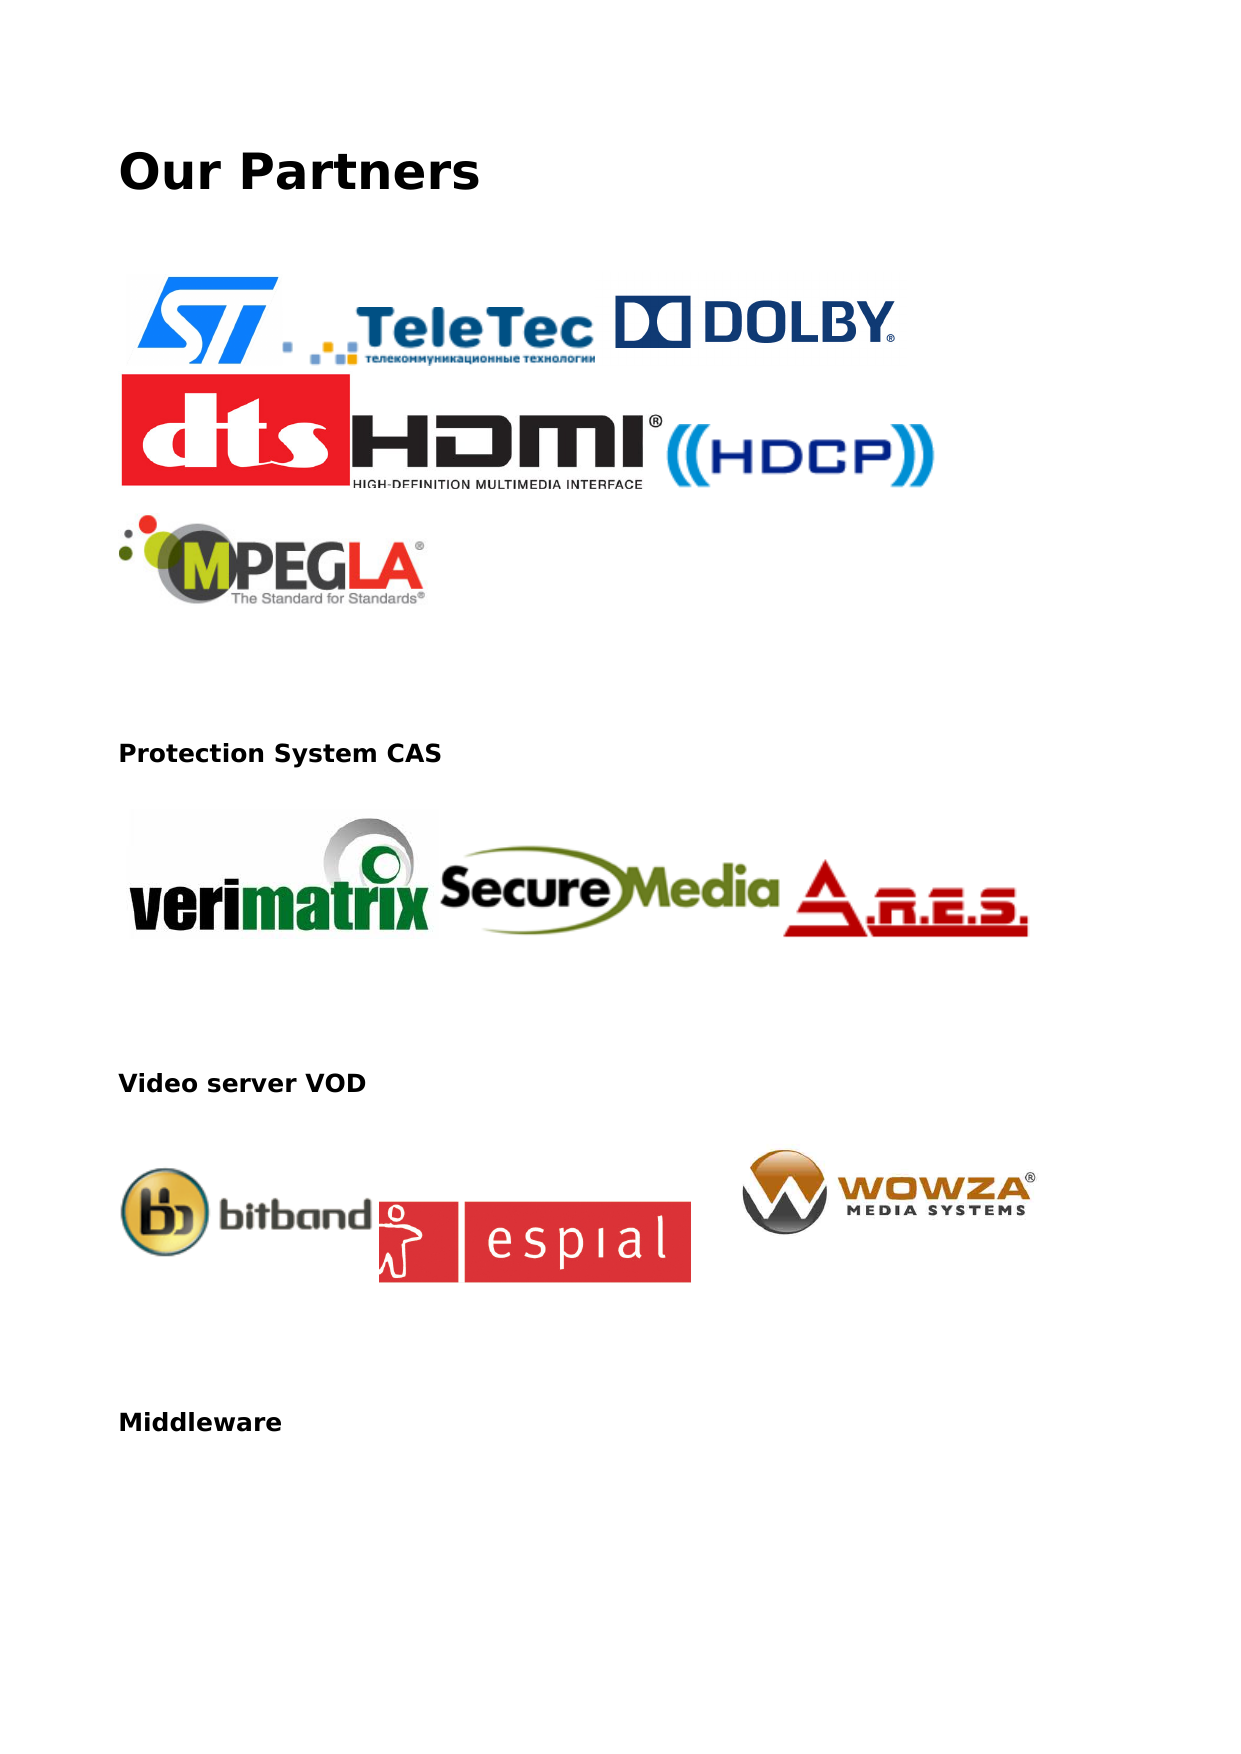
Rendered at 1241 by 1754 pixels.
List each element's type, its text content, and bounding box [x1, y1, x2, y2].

subtitle Our Partners [118, 143, 1122, 201]
picture [118, 1111, 1083, 1283]
picture [126, 272, 908, 366]
subtitle Protection System CAS [118, 739, 1122, 768]
subtitle Video server VOD [118, 1069, 1122, 1098]
subtitle Middleware [118, 1408, 1122, 1437]
picture [118, 371, 936, 614]
picture [126, 809, 1095, 939]
